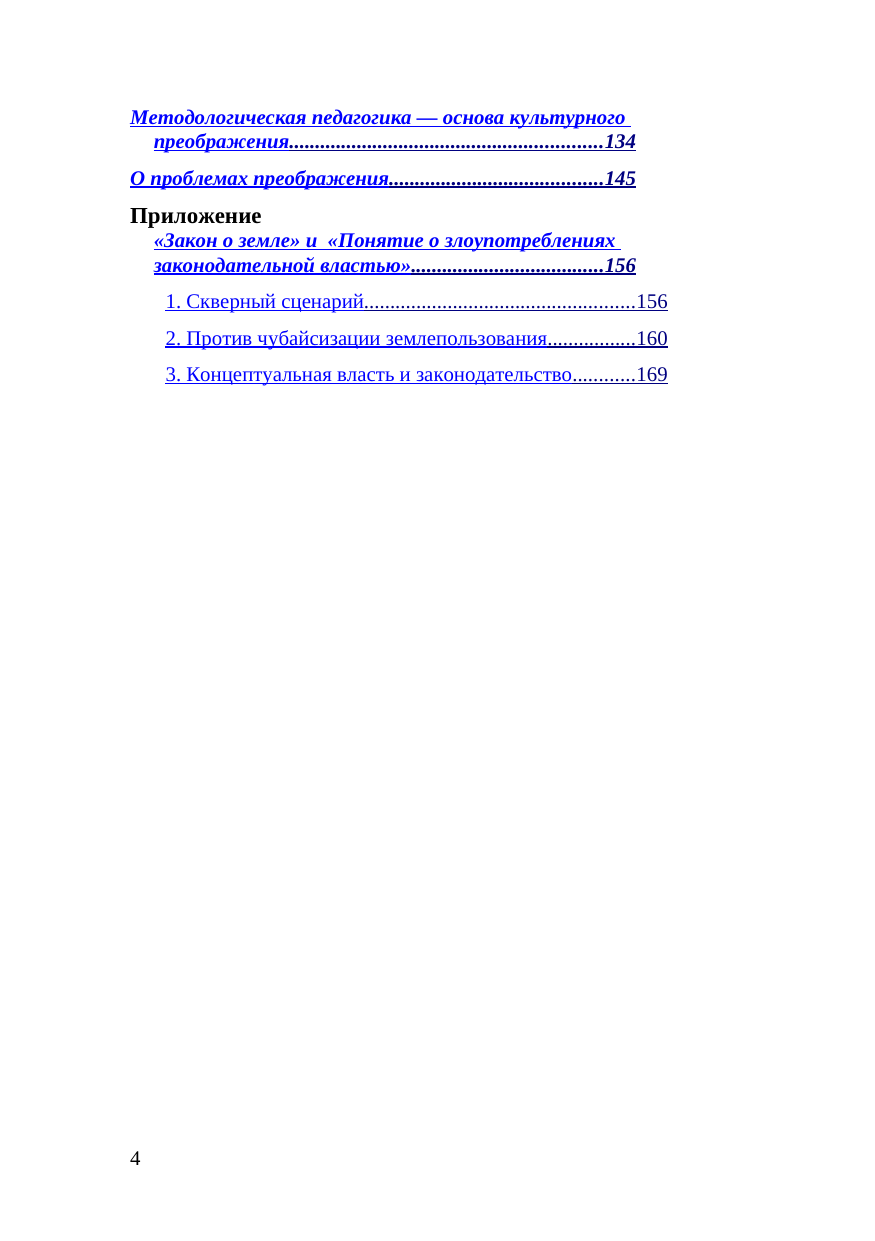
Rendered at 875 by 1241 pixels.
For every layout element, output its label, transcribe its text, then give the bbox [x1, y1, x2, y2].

text 2. Против чубайсизации землепользования 160 [165, 326, 667, 346]
text Методологическая педагогика — основа культурного преображения 134 [130, 105, 638, 153]
text 3. Концептуальная власть и законодательство 169 [165, 362, 667, 383]
text Приложение «Закон о земле» и «Понятие о злоупотреблениях законодательной властью» 156 [130, 202, 638, 277]
text 1. Скверный сценарий 156 [165, 289, 667, 310]
text О проблемах преображения 145 [130, 166, 638, 189]
